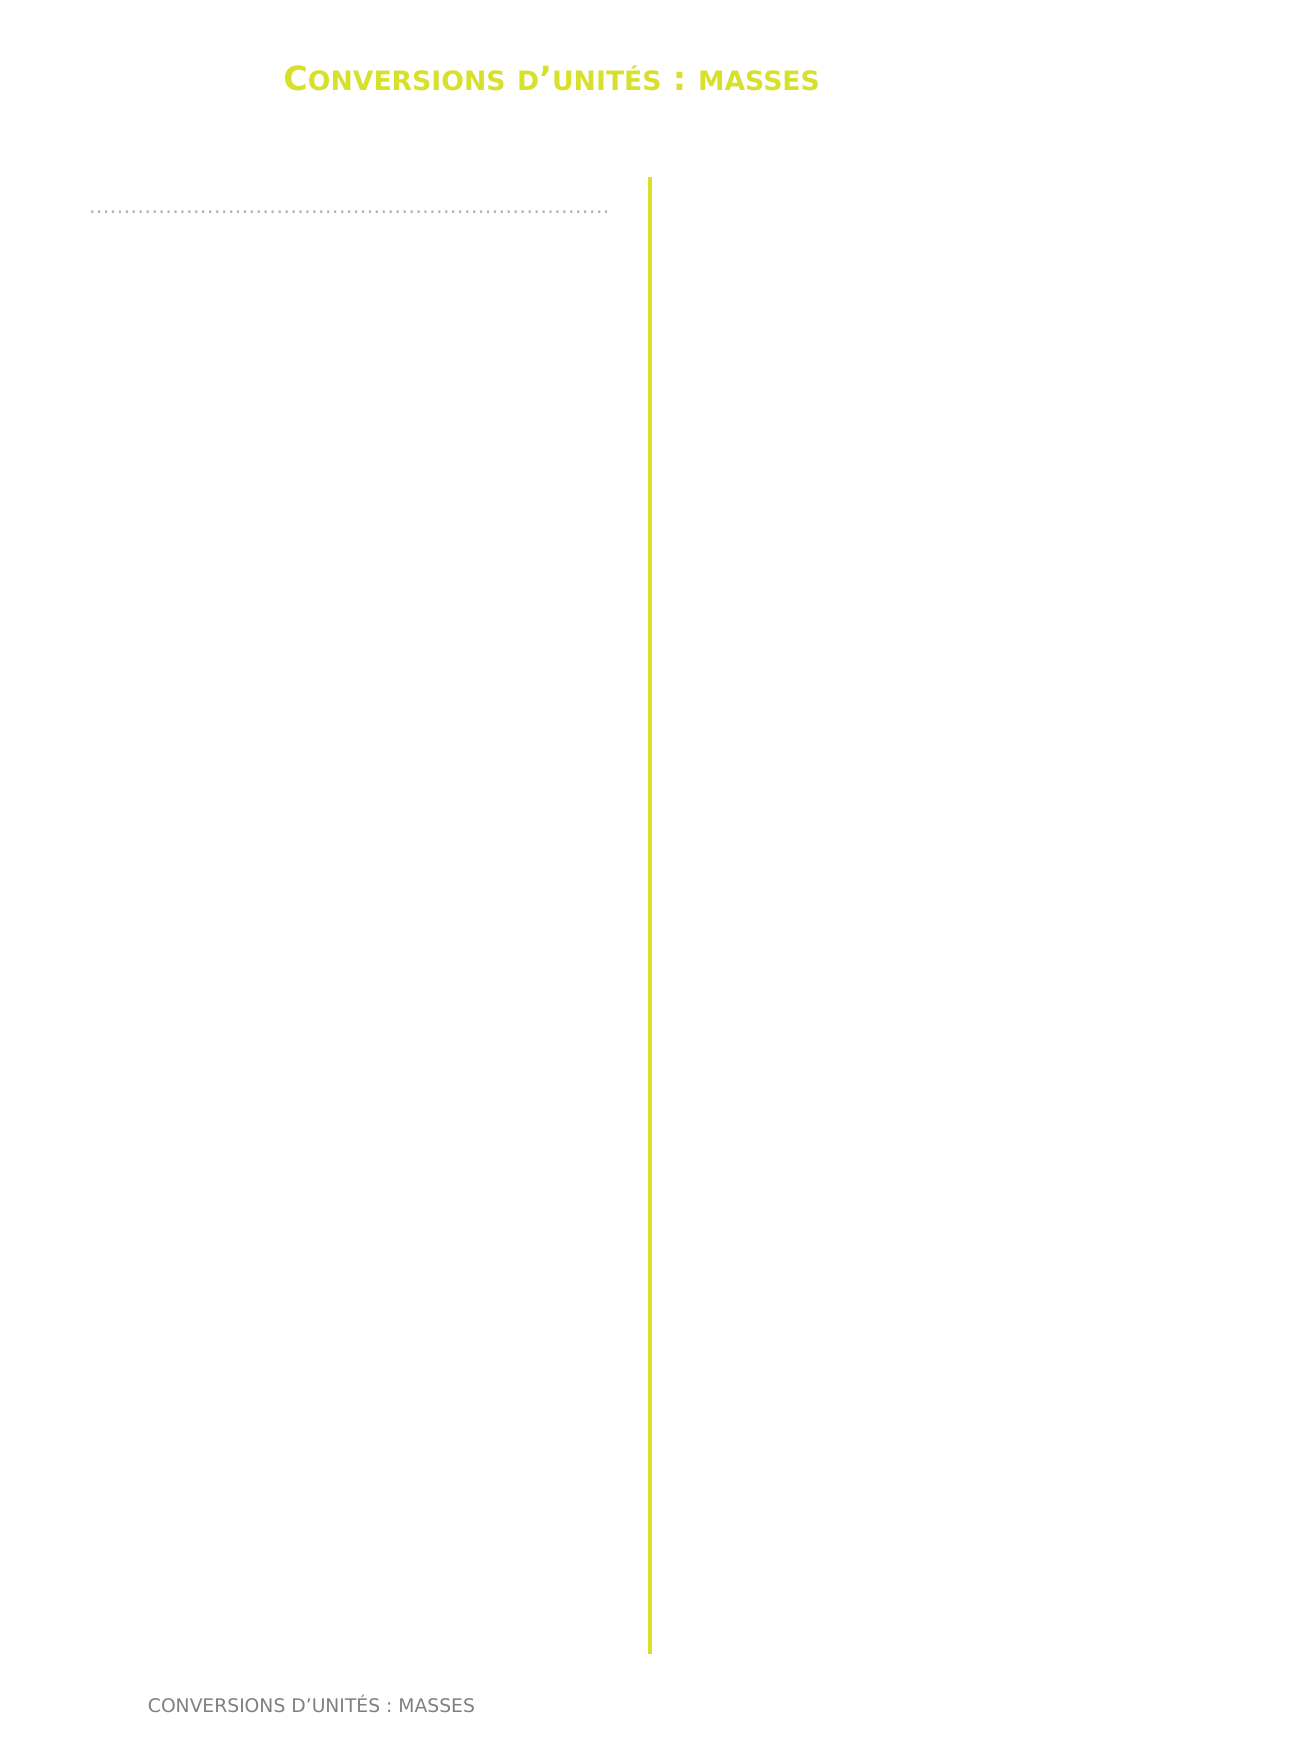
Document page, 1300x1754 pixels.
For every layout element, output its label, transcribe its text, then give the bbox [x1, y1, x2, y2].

list ………………………………………………………………… [88, 177, 629, 218]
